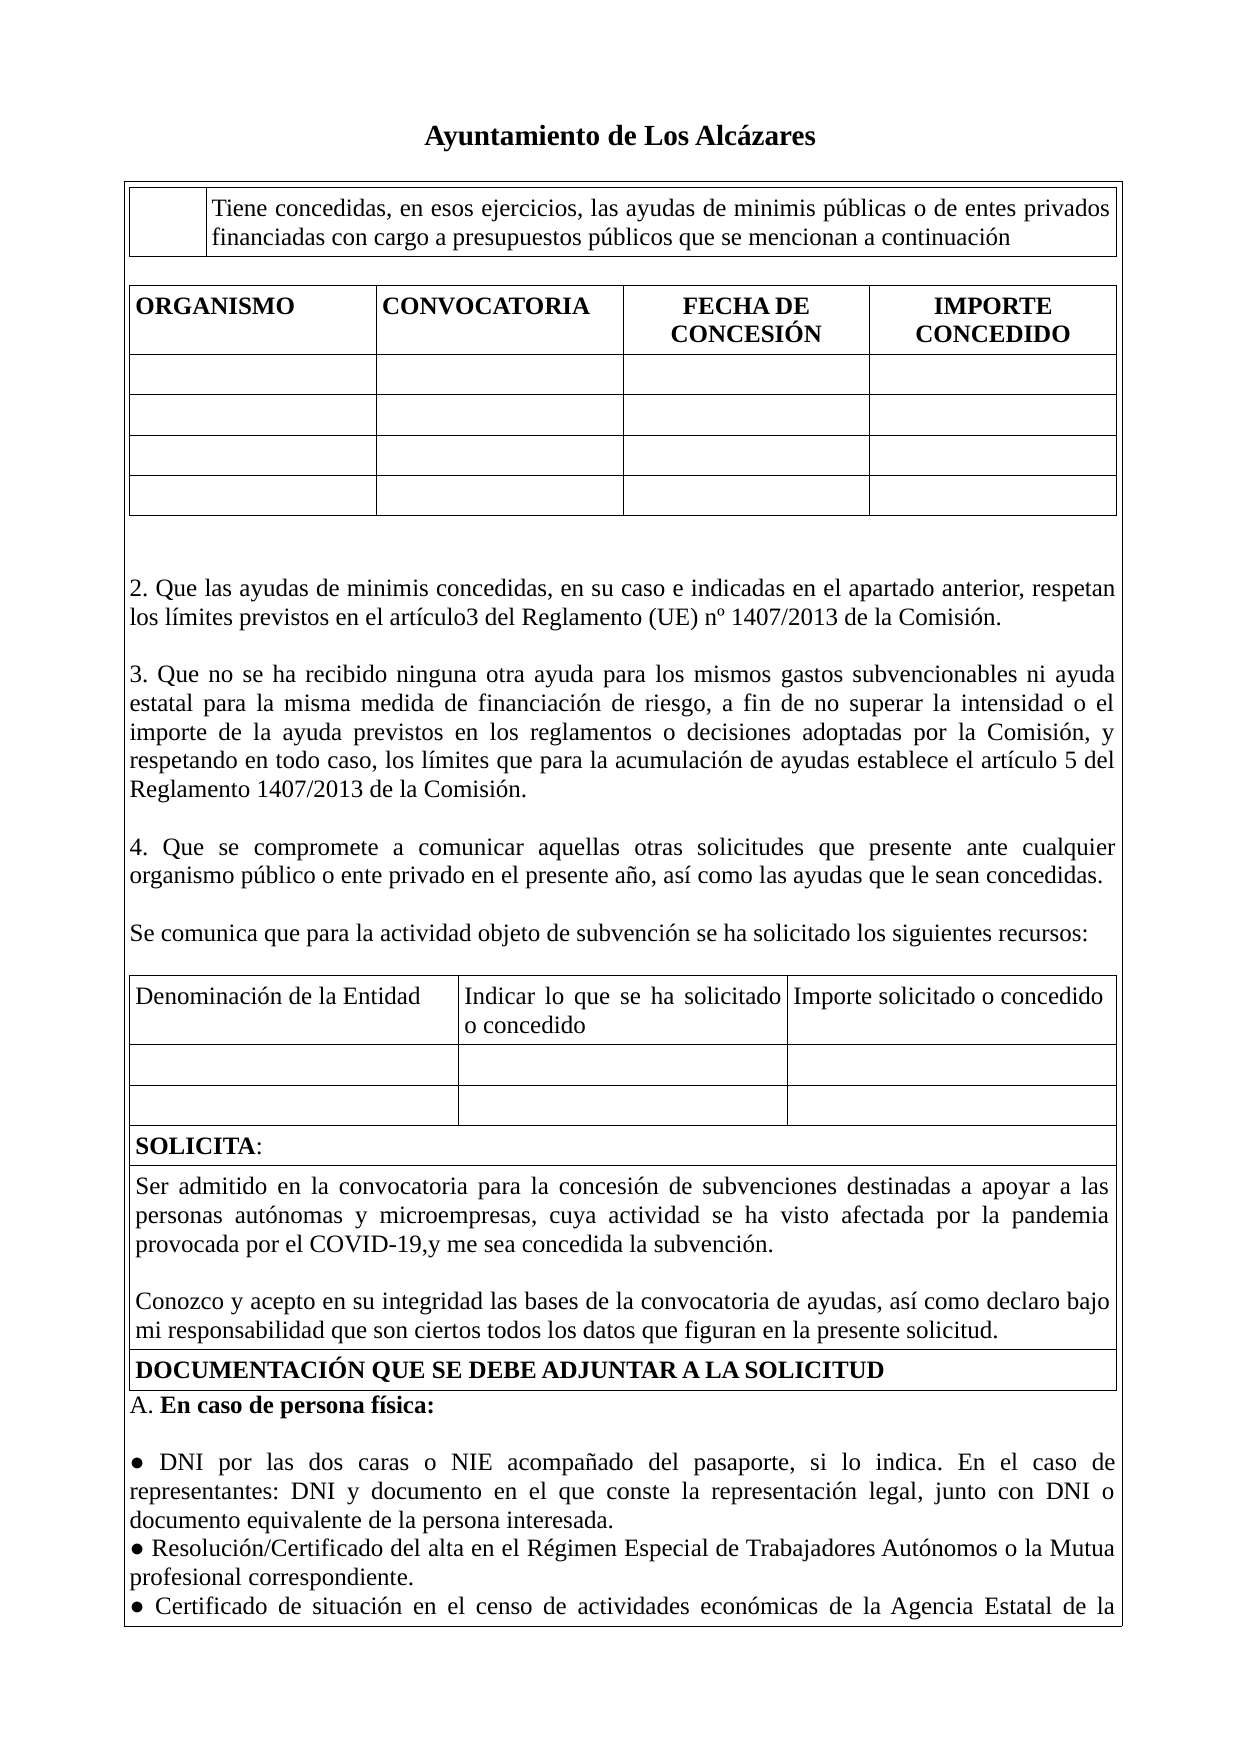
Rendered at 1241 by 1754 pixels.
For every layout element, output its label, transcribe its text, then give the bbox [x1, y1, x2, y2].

table_cell [130, 1045, 458, 1085]
table_cell [624, 476, 869, 515]
table_cell [130, 476, 376, 515]
table_cell [377, 395, 623, 434]
table_cell Tiene concedidas, en esos ejercicios, las ayudas de minimis públicas o de entes privados financiadas con cargo a presupuestos públicos que se mencionan a continuación [207, 188, 1116, 256]
table_header CONVOCATORIA [377, 286, 623, 354]
table_header IMPORTE CONCEDIDO [870, 286, 1116, 354]
table_cell [870, 436, 1116, 475]
table_cell [459, 1045, 787, 1085]
table_cell [130, 436, 376, 475]
table_cell [130, 1086, 458, 1125]
table_cell [377, 476, 623, 515]
table_cell [624, 436, 869, 475]
table_cell [788, 1086, 1116, 1125]
table_cell [130, 395, 376, 434]
table_header FECHA DE CONCESIÓN [624, 286, 869, 354]
table_header ORGANISMO [130, 286, 376, 354]
table_cell [624, 395, 869, 434]
table_cell [377, 355, 623, 394]
table_cell [788, 1045, 1116, 1085]
table_cell [130, 188, 206, 256]
table_cell 2. Que las ayudas de minimis concedidas, en su caso e indicadas en el apartado anterior, respetan los límites previstos en el artículo3 del Reglamento (UE) nº 1407/2013 de la Comisión. 3. Que no se ha recibido ninguna otra ayuda para los mismos gastos subvencionables ni ayuda estatal para la misma medida de financiación de riesgo, a fin de no superar la intensidad o el importe de la ayuda previstos en los reglamentos o decisiones adoptadas por la Comisión, y respetando en todo caso, los límites que para la acumulación de ayudas establece el artículo 5 del Reglamento 1407/2013 de la Comisión. 4. Que se compromete a comunicar aquellas otras solicitudes que presente ante cualquier organismo público o ente privado en el presente año, así como las ayudas que le sean concedidas. Se comunica que para la actividad objeto de subvención se ha solicitado los siguientes recursos: A. En caso de persona física: ● DNI por las dos caras o NIE acompañado del pasaporte, si lo indica. En el caso de representantes: DNI y documento en el que conste la representación legal, junto con DNI o documento equivalente de la persona interesada. ● Resolución/Certificado del alta en el Régimen Especial de Trabajadores Autónomos o la Mutua profesional correspondiente. ● Certificado de situación en el censo de actividades económicas de la Agencia Estatal de la [125, 182, 1122, 1626]
table_cell SOLICITA: [130, 1126, 1116, 1165]
table_cell [870, 355, 1116, 394]
table_cell [624, 355, 869, 394]
table_header Importe solicitado o concedido [788, 976, 1116, 1044]
table_cell DOCUMENTACIÓN QUE SE DEBE ADJUNTAR A LA SOLICITUD [130, 1350, 1116, 1390]
table_cell [459, 1086, 787, 1125]
table_cell Ser admitido en la convocatoria para la concesión de subvenciones destinadas a apoyar a las personas autónomas y microempresas, cuya actividad se ha visto afectada por la pandemia provocada por el COVID-19,y me sea concedida la subvención. Conozco y acepto en su integridad las bases de la convocatoria de ayudas, así como declaro bajo mi responsabilidad que son ciertos todos los datos que figuran en la presente solicitud. [130, 1166, 1116, 1349]
table_cell [870, 395, 1116, 434]
table_cell [377, 436, 623, 475]
table_header Denominación de la Entidad [130, 976, 458, 1044]
table_cell [870, 476, 1116, 515]
table_cell [130, 355, 376, 394]
table_header Indicar lo que se ha solicitado o concedido [459, 976, 787, 1044]
